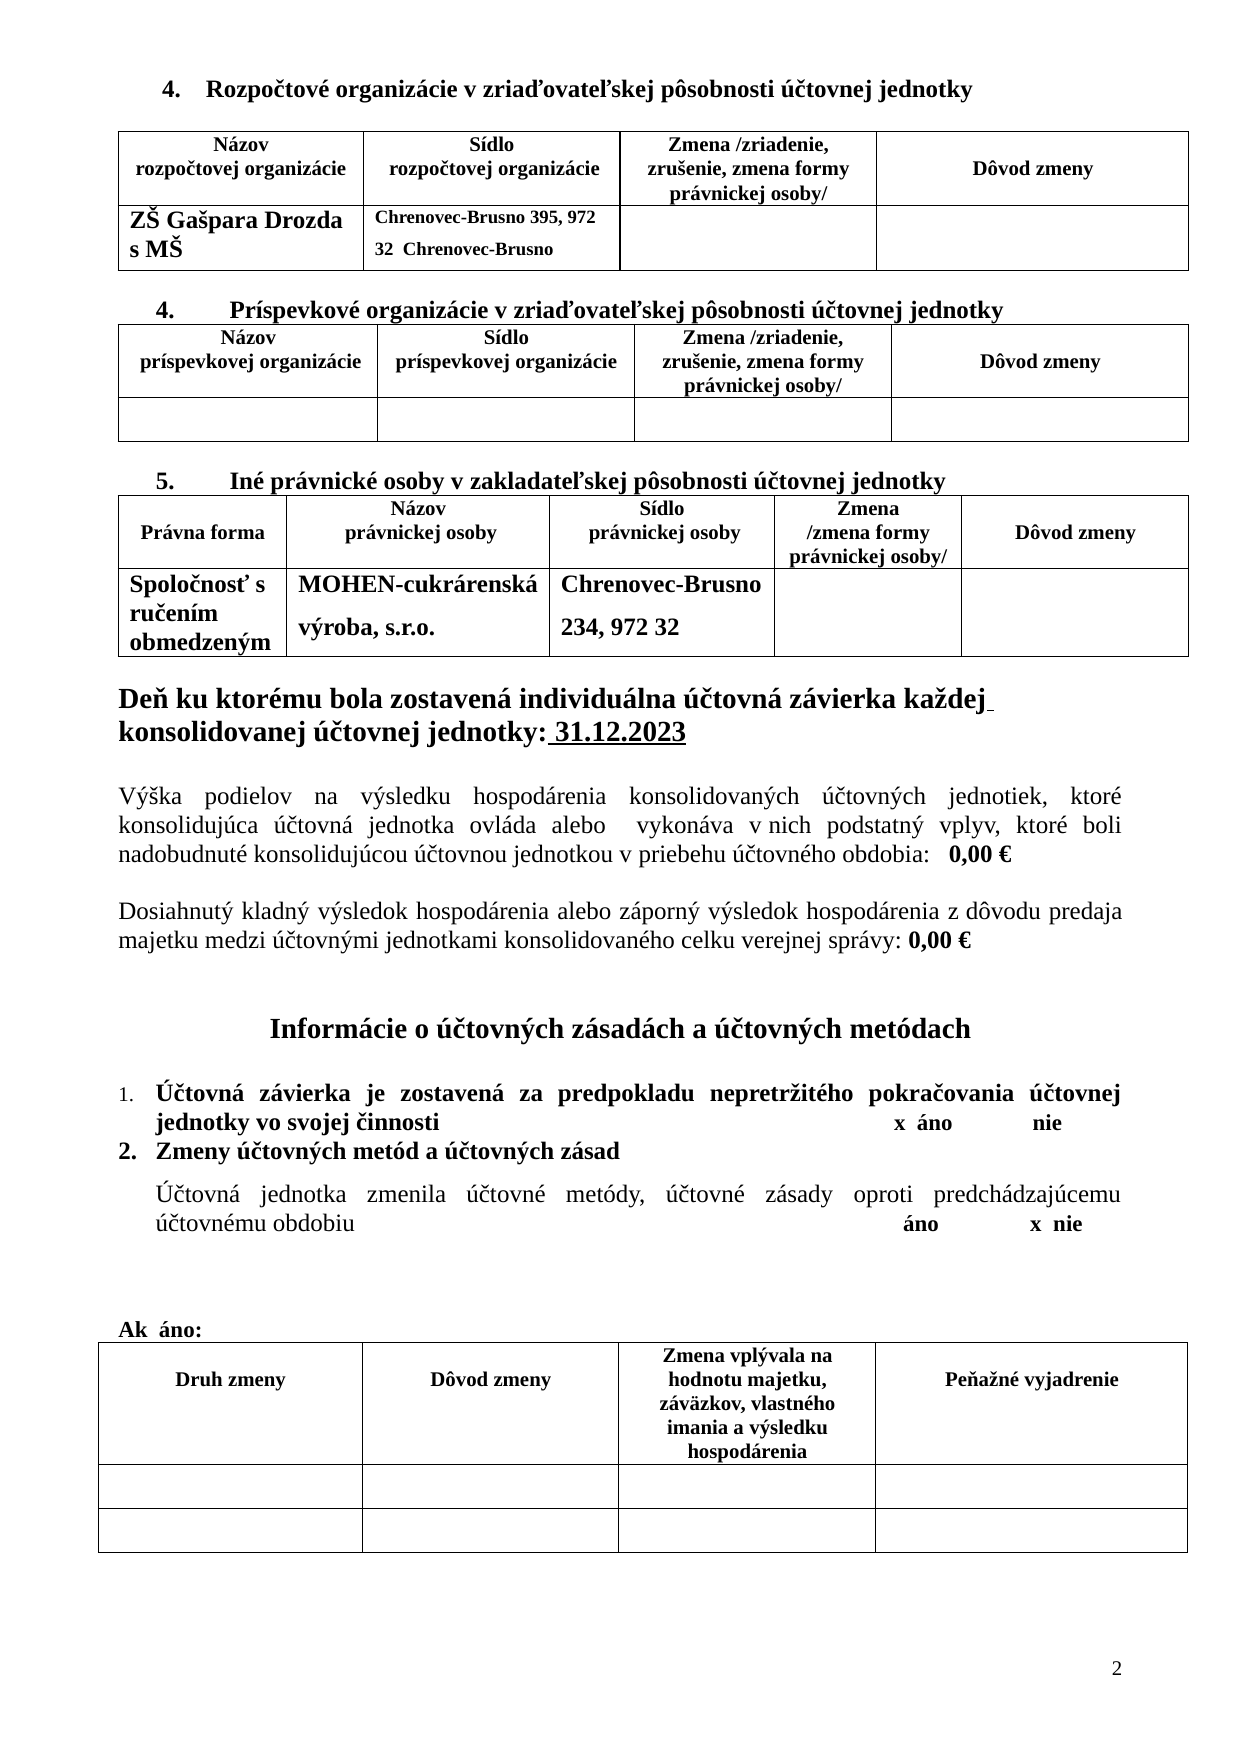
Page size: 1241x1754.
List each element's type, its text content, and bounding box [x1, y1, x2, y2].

table_header Sídlo právnickej osoby [550, 496, 774, 568]
text Účtovná jednotka zmenila účtovné metódy, účtovné zásady oproti predchádzajúcemu účtovnému obdobiu áno x nie [155, 1179, 1122, 1237]
table_header Dôvod zmeny [892, 325, 1188, 397]
table_cell [876, 1465, 1187, 1507]
table_cell [363, 1465, 618, 1507]
table_header Sídlo rozpočtovej organizácie [364, 132, 619, 204]
text Výška podielov na výsledku hospodárenia konsolidovaných účtovných jednotiek, ktoré konsolidujúca účtovná jednotka ovláda alebo vykonáva v nich podstatný vplyv, ktoré boli nadobudnuté konsolidujúcou účtovnou jednotkou v priebehu účtovného obdobia: 0,00 € [118, 781, 1122, 868]
table_cell [99, 1509, 362, 1552]
text Dosiahnutý kladný výsledok hospodárenia alebo záporný výsledok hospodárenia z dôvodu predaja majetku medzi účtovnými jednotkami konsolidovaného celku verejnej správy: 0,00 € [118, 896, 1122, 954]
table_cell Chrenovec-Brusno 395, 972 32 Chrenovec-Brusno [364, 206, 619, 270]
table_header Dôvod zmeny [962, 496, 1188, 568]
table_cell [621, 206, 876, 270]
table_header Právna forma [119, 496, 286, 568]
text Ak áno: [118, 1316, 1122, 1342]
text Deň ku ktorému bola zostavená individuálna účtovná závierka každej konsolidovanej účtovnej jednotky: 31.12.2023 [118, 681, 1122, 748]
table_cell [635, 398, 891, 441]
table_header Druh zmeny [99, 1343, 362, 1463]
table_header Dôvod zmeny [877, 132, 1188, 204]
table_cell [619, 1465, 875, 1507]
table_cell [99, 1465, 362, 1507]
table_cell Spoločnosť s ručením obmedzeným [119, 569, 286, 656]
table_header Názov právnickej osoby [287, 496, 549, 568]
table_header Názov rozpočtovej organizácie [119, 132, 363, 204]
list Účtovná závierka je zostavená za predpokladu nepretržitého pokračovania účtovnej jednotky vo svojej činnosti x áno nie [118, 1078, 1122, 1136]
table_header Názov príspevkovej organizácie [119, 325, 377, 397]
list Iné právnické osoby v zakladateľskej pôsobnosti účtovnej jednotky [156, 466, 1122, 495]
table_cell [619, 1509, 875, 1552]
table_cell [378, 398, 634, 441]
text Informácie o účtovných zásadách a účtovných metódach [118, 1011, 1122, 1045]
list Zmeny účtovných metód a účtovných zásad [118, 1136, 1122, 1165]
table_header Zmena vplývala na hodnotu majetku, záväzkov, vlastného imania a výsledku hospodárenia [619, 1343, 875, 1463]
table_header Sídlo príspevkovej organizácie [378, 325, 634, 397]
table_cell [892, 398, 1188, 441]
table_header Zmena /zmena formy právnickej osoby/ [775, 496, 961, 568]
table_cell [119, 398, 377, 441]
table_header Zmena /zriadenie, zrušenie, zmena formy právnickej osoby/ [635, 325, 891, 397]
text 4. Rozpočtové organizácie v zriaďovateľskej pôsobnosti účtovnej jednotky [118, 74, 1122, 102]
table_header Dôvod zmeny [363, 1343, 618, 1463]
table_cell [877, 206, 1188, 270]
table_cell MOHEN-cukrárenská výroba, s.r.o. [287, 569, 549, 656]
table_cell Chrenovec-Brusno 234, 972 32 [550, 569, 774, 656]
table_cell ZŠ Gašpara Drozda s MŠ [119, 206, 363, 270]
table_header Peňažné vyjadrenie [876, 1343, 1187, 1463]
table_cell [876, 1509, 1187, 1552]
table_cell [775, 569, 961, 656]
table_cell [962, 569, 1188, 656]
table_header Zmena /zriadenie, zrušenie, zmena formy právnickej osoby/ [621, 132, 876, 204]
list Príspevkové organizácie v zriaďovateľskej pôsobnosti účtovnej jednotky [156, 295, 1122, 324]
table_cell [363, 1509, 618, 1552]
